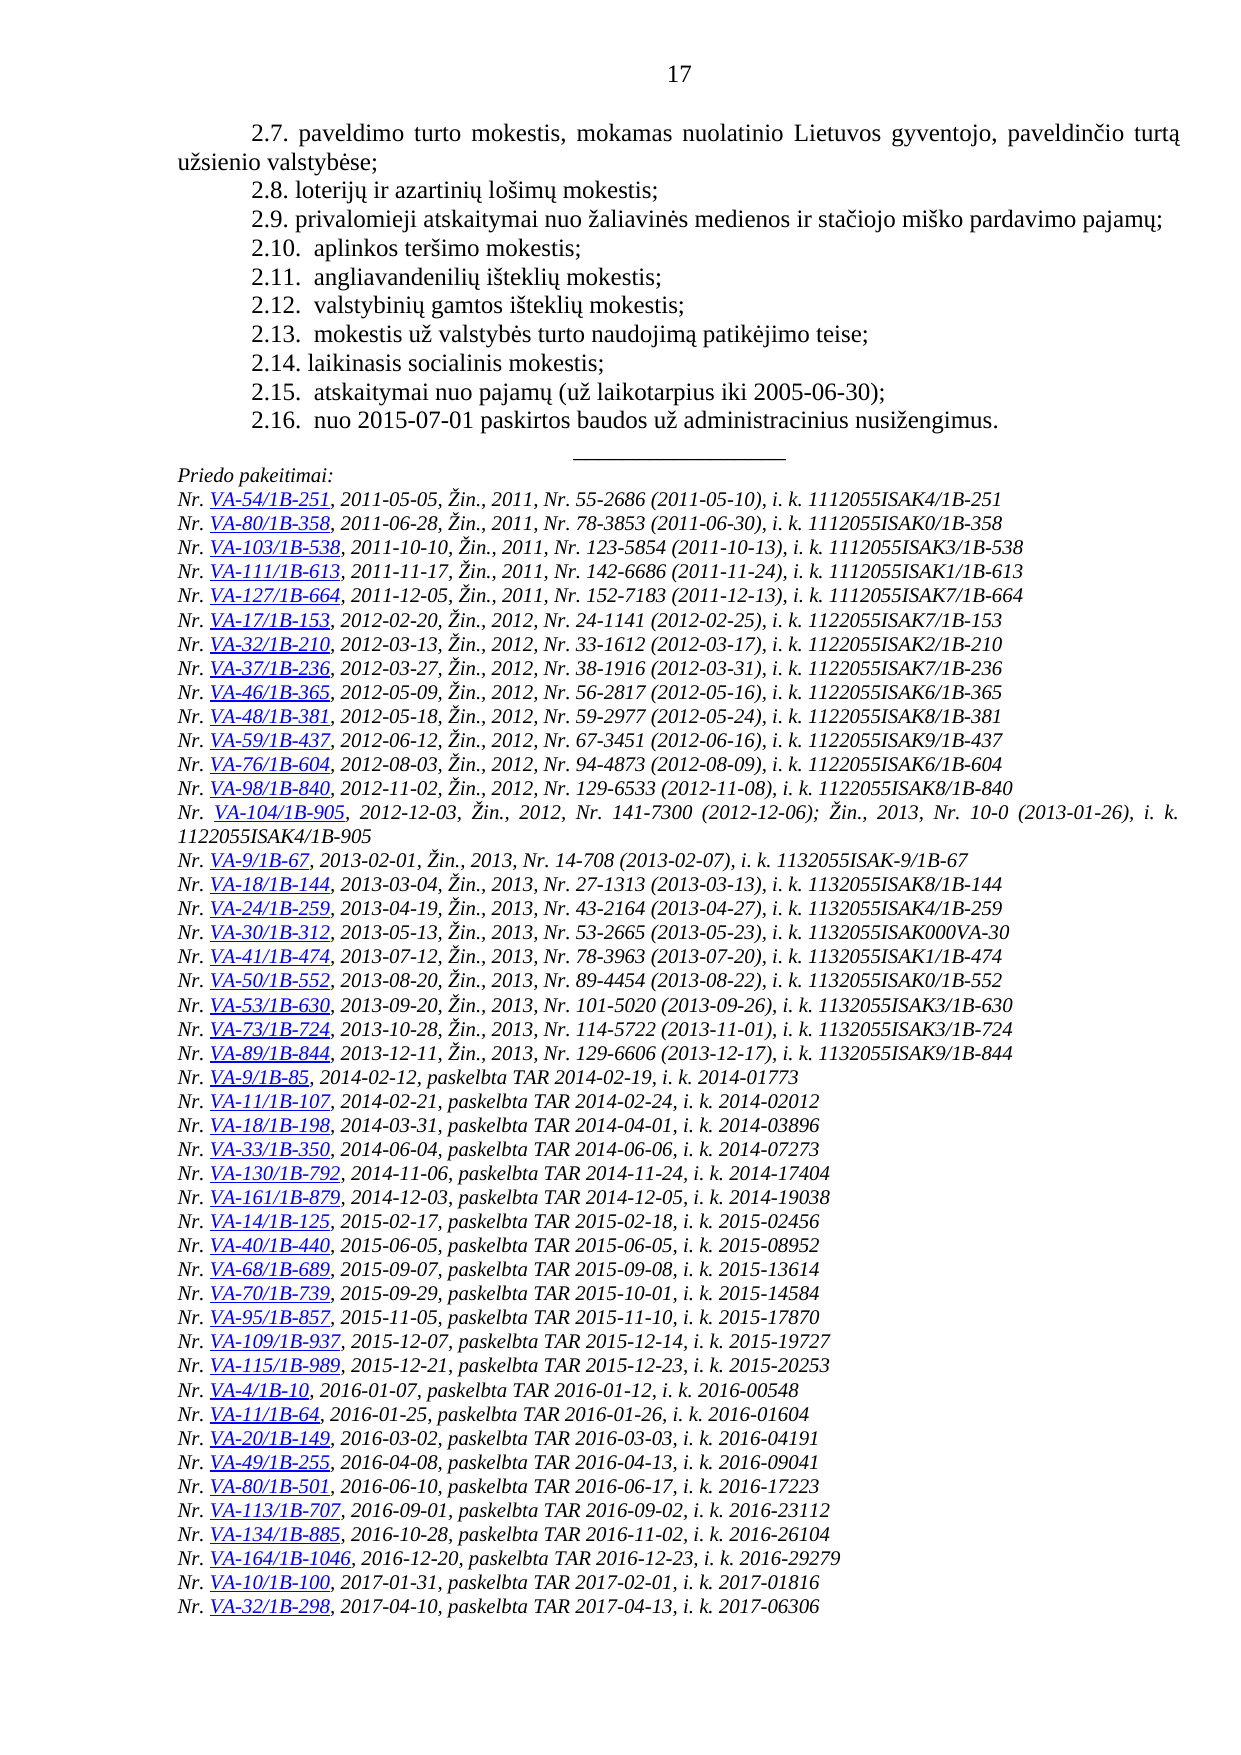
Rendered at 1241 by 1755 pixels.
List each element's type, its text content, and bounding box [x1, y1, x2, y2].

text Nr. VA-10/1B-100, 2017-01-31, paskelbta TAR 2017-02-01, i. k. 2017-01816 [177, 1570, 1181, 1594]
text Nr. VA-73/1B-724, 2013-10-28, Žin., 2013, Nr. 114-5722 (2013-11-01), i. k. 1132055ISAK3/1B-724 [177, 1017, 1181, 1041]
text Nr. VA-40/1B-440, 2015-06-05, paskelbta TAR 2015-06-05, i. k. 2015-08952 [177, 1233, 1181, 1257]
text Nr. VA-18/1B-198, 2014-03-31, paskelbta TAR 2014-04-01, i. k. 2014-03896 [177, 1113, 1181, 1137]
text Nr. VA-103/1B-538, 2011-10-10, Žin., 2011, Nr. 123-5854 (2011-10-13), i. k. 1112055ISAK3/1B-538 [177, 535, 1181, 559]
text 2.12. valstybinių gamtos išteklių mokestis; [177, 291, 1181, 319]
text Nr. VA-4/1B-10, 2016-01-07, paskelbta TAR 2016-01-12, i. k. 2016-00548 [177, 1377, 1181, 1402]
text Nr. VA-127/1B-664, 2011-12-05, Žin., 2011, Nr. 152-7183 (2011-12-13), i. k. 1112055ISAK7/1B-664 [177, 583, 1181, 607]
text Nr. VA-9/1B-67, 2013-02-01, Žin., 2013, Nr. 14-708 (2013-02-07), i. k. 1132055ISAK-9/1B-67 [177, 848, 1181, 872]
text 2.13. mokestis už valstybės turto naudojimą patikėjimo teise; [177, 319, 1181, 348]
text Nr. VA-41/1B-474, 2013-07-12, Žin., 2013, Nr. 78-3963 (2013-07-20), i. k. 1132055ISAK1/1B-474 [177, 944, 1181, 968]
text Nr. VA-113/1B-707, 2016-09-01, paskelbta TAR 2016-09-02, i. k. 2016-23112 [177, 1498, 1181, 1522]
text 2.14. laikinasis socialinis mokestis; [177, 348, 1181, 377]
text 2.7. paveldimo turto mokestis, mokamas nuolatinio Lietuvos gyventojo, paveldinčio turtą užsienio valstybėse; [177, 118, 1181, 176]
text Nr. VA-32/1B-298, 2017-04-10, paskelbta TAR 2017-04-13, i. k. 2017-06306 [177, 1594, 1181, 1618]
text Nr. VA-98/1B-840, 2012-11-02, Žin., 2012, Nr. 129-6533 (2012-11-08), i. k. 1122055ISAK8/1B-840 [177, 776, 1181, 800]
text Nr. VA-33/1B-350, 2014-06-04, paskelbta TAR 2014-06-06, i. k. 2014-07273 [177, 1137, 1181, 1161]
text 2.9. privalomieji atskaitymai nuo žaliavinės medienos ir stačiojo miško pardavimo pajamų; [177, 204, 1181, 233]
text Nr. VA-95/1B-857, 2015-11-05, paskelbta TAR 2015-11-10, i. k. 2015-17870 [177, 1305, 1181, 1329]
text Nr. VA-48/1B-381, 2012-05-18, Žin., 2012, Nr. 59-2977 (2012-05-24), i. k. 1122055ISAK8/1B-381 [177, 704, 1181, 728]
text Nr. VA-50/1B-552, 2013-08-20, Žin., 2013, Nr. 89-4454 (2013-08-22), i. k. 1132055ISAK0/1B-552 [177, 968, 1181, 992]
text 2.15. atskaitymai nuo pajamų (už laikotarpius iki 2005-06-30); [177, 377, 1181, 406]
text Nr. VA-37/1B-236, 2012-03-27, Žin., 2012, Nr. 38-1916 (2012-03-31), i. k. 1122055ISAK7/1B-236 [177, 656, 1181, 680]
text Nr. VA-30/1B-312, 2013-05-13, Žin., 2013, Nr. 53-2665 (2013-05-23), i. k. 1132055ISAK000VA-30 [177, 920, 1181, 944]
text Nr. VA-115/1B-989, 2015-12-21, paskelbta TAR 2015-12-23, i. k. 2015-20253 [177, 1353, 1181, 1377]
text Nr. VA-9/1B-85, 2014-02-12, paskelbta TAR 2014-02-19, i. k. 2014-01773 [177, 1065, 1181, 1089]
text 2.11. angliavandenilių išteklių mokestis; [177, 262, 1181, 291]
text Nr. VA-17/1B-153, 2012-02-20, Žin., 2012, Nr. 24-1141 (2012-02-25), i. k. 1122055ISAK7/1B-153 [177, 607, 1181, 632]
text Nr. VA-161/1B-879, 2014-12-03, paskelbta TAR 2014-12-05, i. k. 2014-19038 [177, 1185, 1181, 1209]
text Nr. VA-32/1B-210, 2012-03-13, Žin., 2012, Nr. 33-1612 (2012-03-17), i. k. 1122055ISAK2/1B-210 [177, 632, 1181, 656]
text Nr. VA-24/1B-259, 2013-04-19, Žin., 2013, Nr. 43-2164 (2013-04-27), i. k. 1132055ISAK4/1B-259 [177, 896, 1181, 920]
text Nr. VA-164/1B-1046, 2016-12-20, paskelbta TAR 2016-12-23, i. k. 2016-29279 [177, 1546, 1181, 1570]
text Nr. VA-53/1B-630, 2013-09-20, Žin., 2013, Nr. 101-5020 (2013-09-26), i. k. 1132055ISAK3/1B-630 [177, 992, 1181, 1017]
text 2.8. loterijų ir azartinių lošimų mokestis; [177, 176, 1181, 204]
text 2.16. nuo 2015-07-01 paskirtos baudos už administracinius nusižengimus. [177, 406, 1181, 434]
text Nr. VA-54/1B-251, 2011-05-05, Žin., 2011, Nr. 55-2686 (2011-05-10), i. k. 1112055ISAK4/1B-251 [177, 487, 1181, 511]
text Nr. VA-130/1B-792, 2014-11-06, paskelbta TAR 2014-11-24, i. k. 2014-17404 [177, 1161, 1181, 1185]
text Nr. VA-20/1B-149, 2016-03-02, paskelbta TAR 2016-03-03, i. k. 2016-04191 [177, 1426, 1181, 1450]
text _________________ [177, 434, 1181, 463]
text Nr. VA-70/1B-739, 2015-09-29, paskelbta TAR 2015-10-01, i. k. 2015-14584 [177, 1281, 1181, 1305]
text Nr. VA-76/1B-604, 2012-08-03, Žin., 2012, Nr. 94-4873 (2012-08-09), i. k. 1122055ISAK6/1B-604 [177, 752, 1181, 776]
text Nr. VA-18/1B-144, 2013-03-04, Žin., 2013, Nr. 27-1313 (2013-03-13), i. k. 1132055ISAK8/1B-144 [177, 872, 1181, 896]
text Nr. VA-49/1B-255, 2016-04-08, paskelbta TAR 2016-04-13, i. k. 2016-09041 [177, 1450, 1181, 1474]
text Nr. VA-11/1B-107, 2014-02-21, paskelbta TAR 2014-02-24, i. k. 2014-02012 [177, 1089, 1181, 1113]
text Nr. VA-14/1B-125, 2015-02-17, paskelbta TAR 2015-02-18, i. k. 2015-02456 [177, 1209, 1181, 1233]
text Nr. VA-109/1B-937, 2015-12-07, paskelbta TAR 2015-12-14, i. k. 2015-19727 [177, 1329, 1181, 1353]
text Nr. VA-80/1B-501, 2016-06-10, paskelbta TAR 2016-06-17, i. k. 2016-17223 [177, 1474, 1181, 1498]
text Nr. VA-11/1B-64, 2016-01-25, paskelbta TAR 2016-01-26, i. k. 2016-01604 [177, 1402, 1181, 1426]
text Nr. VA-111/1B-613, 2011-11-17, Žin., 2011, Nr. 142-6686 (2011-11-24), i. k. 1112055ISAK1/1B-613 [177, 559, 1181, 583]
text 2.10. aplinkos teršimo mokestis; [177, 233, 1181, 262]
text Nr. VA-134/1B-885, 2016-10-28, paskelbta TAR 2016-11-02, i. k. 2016-26104 [177, 1522, 1181, 1546]
text Nr. VA-104/1B-905, 2012-12-03, Žin., 2012, Nr. 141-7300 (2012-12-06); Žin., 2013, Nr. 10-0 (2013-01-26), i. k. 1122055ISAK4/1B-905 [177, 800, 1181, 848]
text Nr. VA-68/1B-689, 2015-09-07, paskelbta TAR 2015-09-08, i. k. 2015-13614 [177, 1257, 1181, 1281]
text Priedo pakeitimai: [177, 463, 1181, 487]
text Nr. VA-59/1B-437, 2012-06-12, Žin., 2012, Nr. 67-3451 (2012-06-16), i. k. 1122055ISAK9/1B-437 [177, 728, 1181, 752]
text Nr. VA-46/1B-365, 2012-05-09, Žin., 2012, Nr. 56-2817 (2012-05-16), i. k. 1122055ISAK6/1B-365 [177, 680, 1181, 704]
text Nr. VA-89/1B-844, 2013-12-11, Žin., 2013, Nr. 129-6606 (2013-12-17), i. k. 1132055ISAK9/1B-844 [177, 1041, 1181, 1065]
text Nr. VA-80/1B-358, 2011-06-28, Žin., 2011, Nr. 78-3853 (2011-06-30), i. k. 1112055ISAK0/1B-358 [177, 511, 1181, 535]
